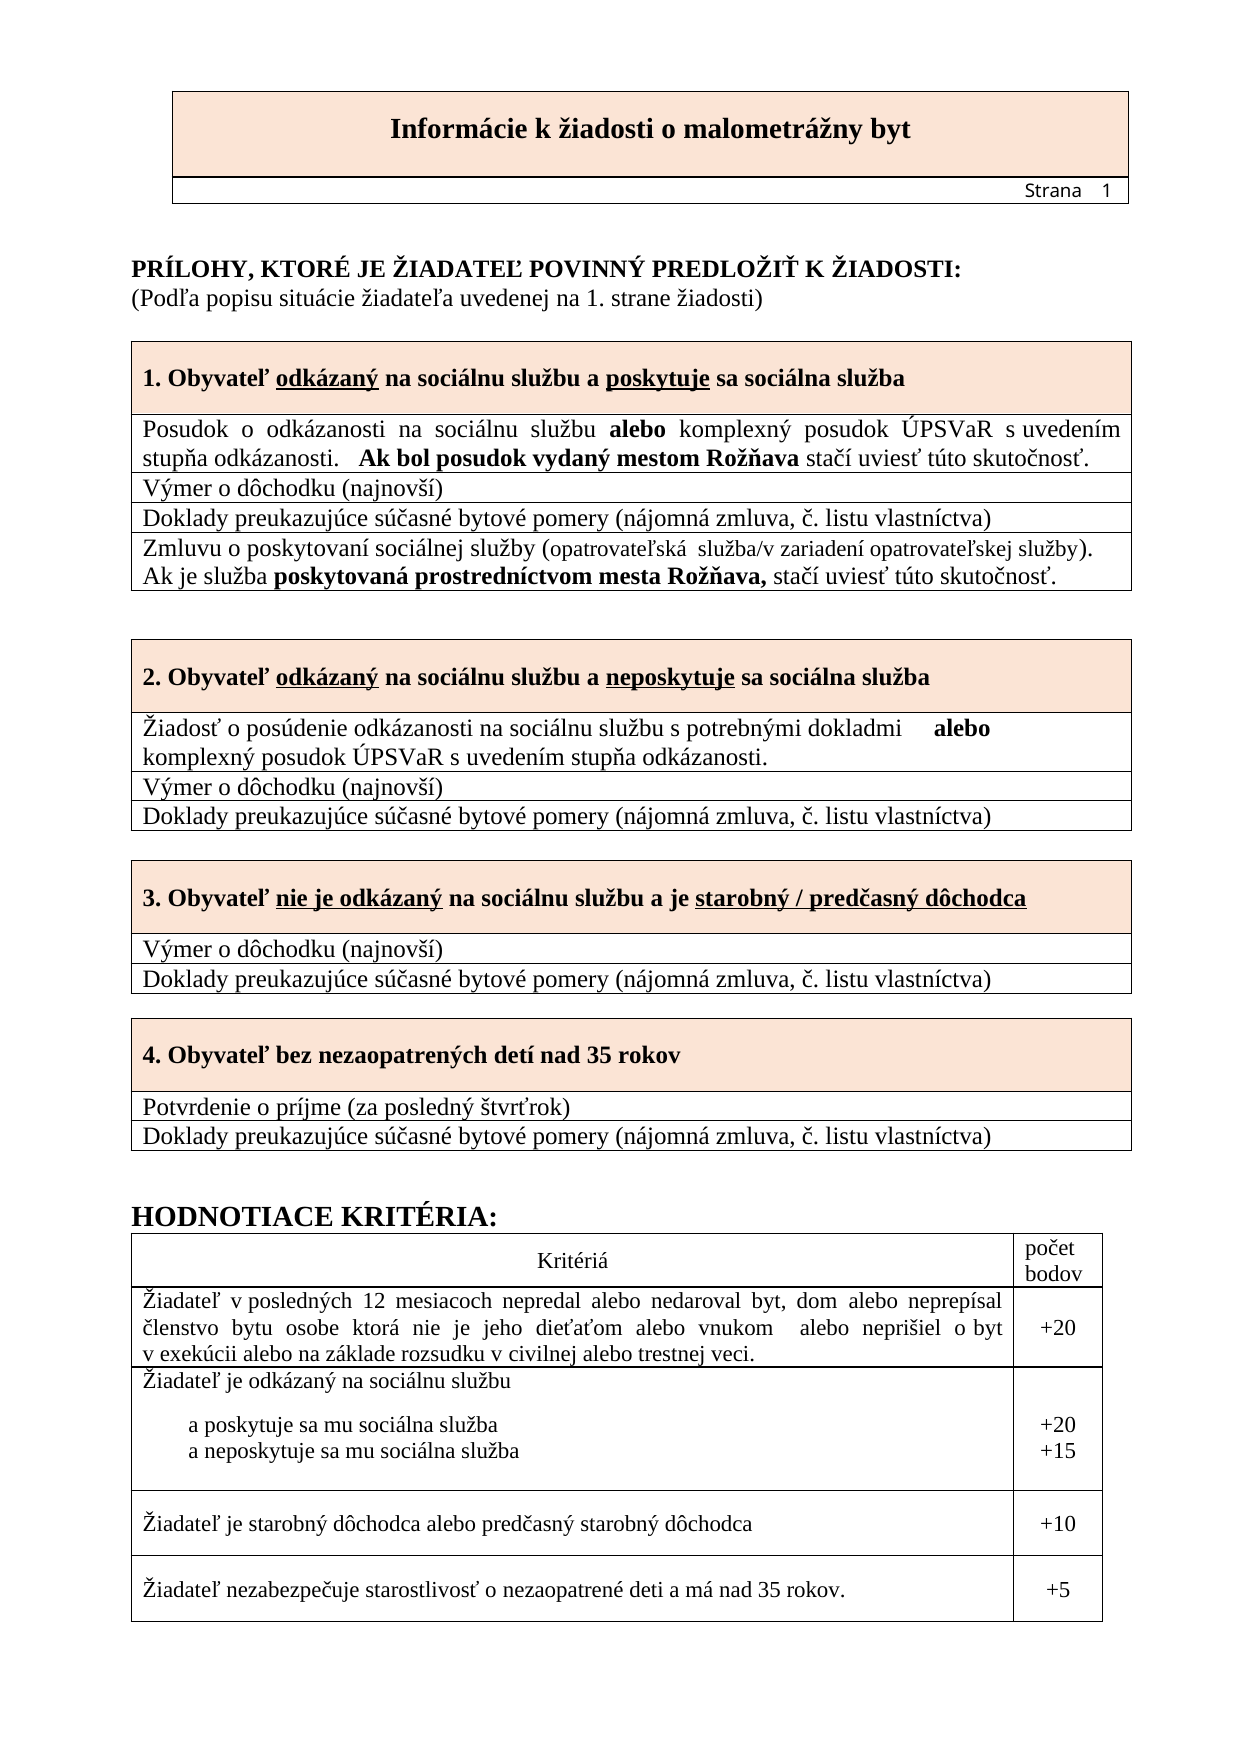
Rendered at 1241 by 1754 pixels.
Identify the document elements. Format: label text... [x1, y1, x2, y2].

table_header Kritériá [132, 1234, 1013, 1286]
table_cell Žiadateľ v posledných 12 mesiacoch nepredal alebo nedaroval byt, dom alebo neprepísal členstvo bytu osobe ktorá nie je jeho dieťaťom alebo vnukom alebo neprišiel o byt v exekúcii alebo na základe rozsudku v civilnej alebo trestnej veci. [132, 1288, 1013, 1366]
table_cell Potvrdenie o príjme (za posledný štvrťrok) [132, 1092, 1131, 1120]
text Hodnotiace kritéria: [131, 1199, 1128, 1233]
text Prílohy, ktoré je žiadateľ povinný predložiť k žiadosti: [131, 254, 1128, 283]
table_cell Žiadateľ je starobný dôchodca alebo predčasný starobný dôchodca [132, 1491, 1013, 1555]
table_cell Žiadateľ nezabezpečuje starostlivosť o nezaopatrené deti a má nad 35 rokov. [132, 1556, 1013, 1621]
table_cell Doklady preukazujúce súčasné bytové pomery (nájomná zmluva, č. listu vlastníctva) [132, 1121, 1131, 1150]
table_cell Výmer o dôchodku (najnovší) [132, 772, 1131, 800]
table_header 1. Obyvateľ odkázaný na sociálnu službu a poskytuje sa sociálna služba [132, 342, 1131, 413]
table_cell Doklady preukazujúce súčasné bytové pomery (nájomná zmluva, č. listu vlastníctva) [132, 801, 1131, 830]
table_cell Výmer o dôchodku (najnovší) [132, 473, 1131, 502]
table_cell +20 [1014, 1288, 1102, 1366]
text (Podľa popisu situácie žiadateľa uvedenej na 1. strane žiadosti) [131, 283, 1128, 312]
table_header 3. Obyvateľ nie je odkázaný na sociálnu službu a je starobný / predčasný dôchodca [132, 861, 1131, 933]
table_header 4. Obyvateľ bez nezaopatrených detí nad 35 rokov [132, 1019, 1131, 1091]
table_cell Žiadosť o posúdenie odkázanosti na sociálnu službu s potrebnými dokladmi alebo komplexný posudok ÚPSVaR s uvedením stupňa odkázanosti. [132, 713, 1131, 771]
table_cell +20 +15 [1014, 1368, 1102, 1490]
table_header 2. Obyvateľ odkázaný na sociálnu službu a neposkytuje sa sociálna služba [132, 640, 1131, 712]
table_cell Posudok o odkázanosti na sociálnu službu alebo komplexný posudok ÚPSVaR s uvedením stupňa odkázanosti. Ak bol posudok vydaný mestom Rožňava stačí uviesť túto skutočnosť. [132, 415, 1131, 472]
table_cell +10 [1014, 1491, 1102, 1555]
table_header počet bodov [1014, 1234, 1102, 1286]
table_cell Doklady preukazujúce súčasné bytové pomery (nájomná zmluva, č. listu vlastníctva) [132, 503, 1131, 532]
table_cell Doklady preukazujúce súčasné bytové pomery (nájomná zmluva, č. listu vlastníctva) [132, 964, 1131, 992]
table_cell Zmluvu o poskytovaní sociálnej služby (opatrovateľská služba/v zariadení opatrovateľskej služby). Ak je služba poskytovaná prostredníctvom mesta Rožňava, stačí uviesť túto skutočnosť. [132, 533, 1131, 590]
table_cell Výmer o dôchodku (najnovší) [132, 934, 1131, 963]
table_cell +5 [1014, 1556, 1102, 1621]
table_cell Žiadateľ je odkázaný na sociálnu službu a poskytuje sa mu sociálna služba a neposkytuje sa mu sociálna služba [132, 1368, 1013, 1490]
